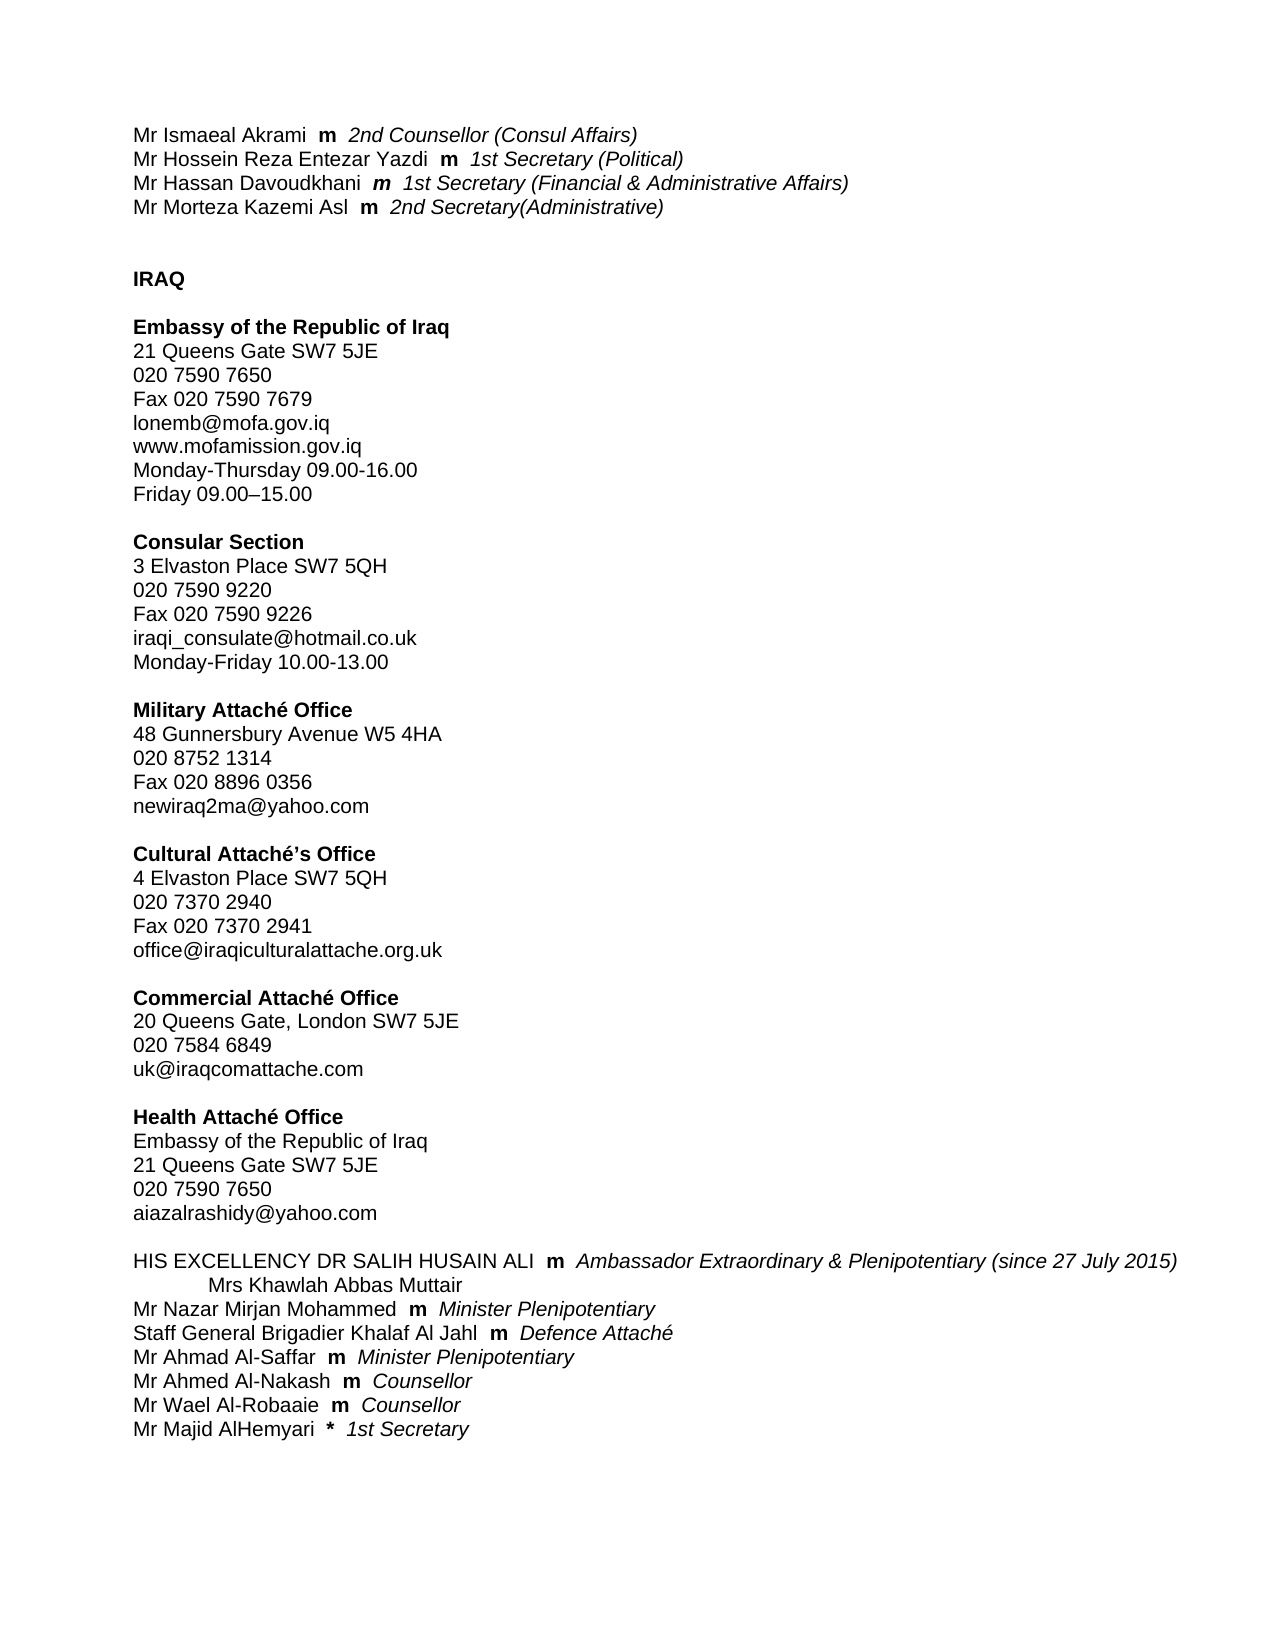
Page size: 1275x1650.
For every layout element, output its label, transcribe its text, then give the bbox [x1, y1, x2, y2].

text Mr Ahmed Al-Nakash m Counsellor [133, 1369, 1181, 1393]
text Mr Ismaeal Akrami m 2nd Counsellor (Consul Affairs) [133, 123, 1181, 147]
text Fax 020 7590 9226 [133, 602, 1181, 626]
text iraqi_consulate@hotmail.co.uk [133, 626, 1181, 650]
text Fax 020 8896 0356 [133, 770, 1181, 794]
text HIS EXCELLENCY DR SALIH HUSAIN ALI m Ambassador Extraordinary & Plenipotentiary (since 27 July 2015) [133, 1249, 1181, 1273]
text 48 Gunnersbury Avenue W5 4HA [133, 722, 1181, 746]
text Friday 09.00–15.00 [133, 482, 1181, 506]
text 20 Queens Gate, London SW7 5JE [133, 1009, 1181, 1033]
text Consular Section [133, 530, 1181, 554]
text 3 Elvaston Place SW7 5QH [133, 554, 1181, 578]
text Mr Hossein Reza Entezar Yazdi m 1st Secretary (Political) [133, 147, 1181, 171]
text IRAQ [133, 267, 1181, 291]
text Military Attaché Office [133, 698, 1181, 722]
text Mr Morteza Kazemi Asl m 2nd Secretary(Administrative) [133, 195, 1181, 219]
text Embassy of the Republic of Iraq [133, 1129, 1181, 1153]
text Health Attaché Office [133, 1105, 1181, 1129]
text Fax 020 7370 2941 [133, 913, 1181, 937]
text 020 7370 2940 [133, 889, 1181, 913]
text Monday-Friday 10.00-13.00 [133, 650, 1181, 674]
text 4 Elvaston Place SW7 5QH [133, 866, 1181, 889]
text Fax 020 7590 7679 [133, 386, 1181, 410]
text 21 Queens Gate SW7 5JE [133, 338, 1181, 362]
text aiazalrashidy@yahoo.com [133, 1201, 1181, 1225]
text Mr Wael Al-Robaaie m Counsellor [133, 1393, 1181, 1417]
text Mr Hassan Davoudkhani m 1st Secretary (Financial & Administrative Affairs) [133, 171, 1181, 195]
text Mr Nazar Mirjan Mohammed m Minister Plenipotentiary [133, 1297, 1181, 1321]
text 020 7590 7650 [133, 362, 1181, 386]
text newiraq2ma@yahoo.com [133, 794, 1181, 818]
text Monday-Thursday 09.00-16.00 [133, 458, 1181, 482]
text uk@iraqcomattache.com [133, 1057, 1181, 1081]
text 020 8752 1314 [133, 746, 1181, 770]
text office@iraqiculturalattache.org.uk [133, 937, 1181, 961]
text 020 7590 9220 [133, 578, 1181, 602]
text Cultural Attaché’s Office [133, 842, 1181, 866]
text Mr Ahmad Al-Saffar m Minister Plenipotentiary [133, 1345, 1181, 1369]
text www.mofamission.gov.iq [133, 434, 1181, 458]
text 020 7584 6849 [133, 1033, 1181, 1057]
text Mrs Khawlah Abbas Muttair [133, 1273, 1181, 1297]
text Commercial Attaché Office [133, 985, 1181, 1009]
text 020 7590 7650 [133, 1177, 1181, 1201]
text lonemb@mofa.gov.iq [133, 410, 1181, 434]
text Staff General Brigadier Khalaf Al Jahl m Defence Attaché [133, 1321, 1181, 1345]
text 21 Queens Gate SW7 5JE [133, 1153, 1181, 1177]
text Mr Majid AlHemyari * 1st Secretary [133, 1417, 1181, 1441]
text Embassy of the Republic of Iraq [133, 314, 1181, 338]
